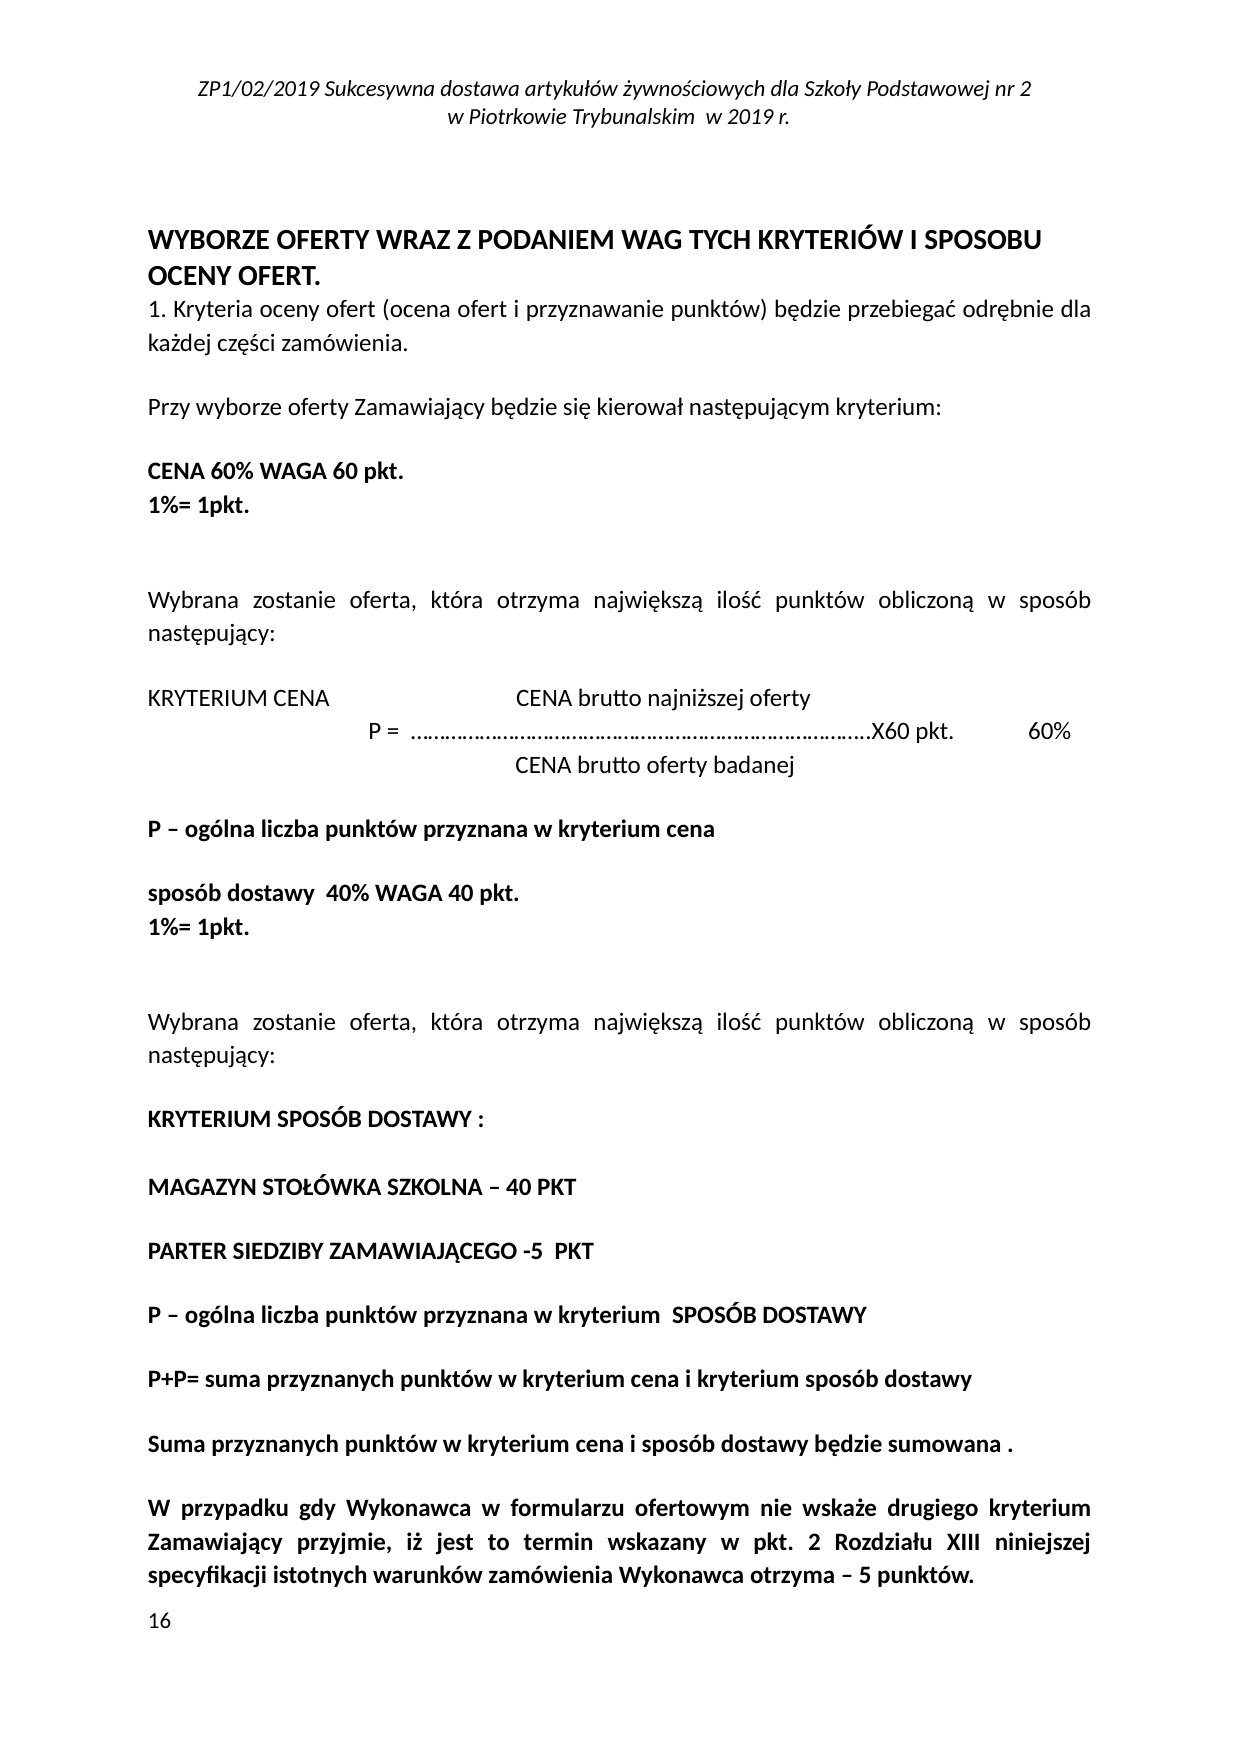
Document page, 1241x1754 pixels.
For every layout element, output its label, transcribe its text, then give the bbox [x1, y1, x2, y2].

text Przy wyborze oferty Zamawiający będzie się kierował następującym kryterium: [148, 391, 1093, 422]
text KRYTERIUM SPOSÓB DOSTAWY : [148, 1104, 1093, 1134]
text WYBORZE OFERTY WRAZ Z PODANIEM WAG TYCH KRYTERIÓW I SPOSOBU OCENY OFERT. [148, 221, 1093, 293]
text P – ogólna liczba punktów przyznana w kryterium cena [148, 813, 1093, 843]
text 1. Kryteria oceny ofert (ocena ofert i przyznawanie punktów) będzie przebiegać odrębnie dla każdej części zamówienia. [148, 293, 1093, 357]
text PARTER SIEDZIBY ZAMAWIAJĄCEGO -5 PKT [148, 1235, 1093, 1266]
text MAGAZYN STOŁÓWKA SZKOLNA – 40 PKT [148, 1171, 1093, 1201]
text P = ……………………………………………………………………..X60 pkt. 60% [148, 715, 1093, 746]
text KRYTERIUM CENA CENA brutto najniższej oferty [148, 682, 1093, 712]
text Wybrana zostanie oferta, która otrzyma największą ilość punktów obliczoną w sposób następujący: [148, 584, 1093, 648]
text sposób dostawy 40% WAGA 40 pkt. [148, 877, 1093, 908]
text Wybrana zostanie oferta, która otrzyma największą ilość punktów obliczoną w sposób następujący: [148, 1006, 1093, 1070]
text W przypadku gdy Wykonawca w formularzu ofertowym nie wskaże drugiego kryterium Zamawiający przyjmie, iż jest to termin wskazany w pkt. 2 Rozdziału XIII niniejszej specyfikacji istotnych warunków zamówienia Wykonawca otrzyma – 5 punktów. [148, 1492, 1093, 1590]
text CENA 60% WAGA 60 pkt. [148, 455, 1093, 486]
text Suma przyznanych punktów w kryterium cena i sposób dostawy będzie sumowana . [148, 1428, 1093, 1458]
text P+P= suma przyznanych punktów w kryterium cena i kryterium sposób dostawy [148, 1363, 1093, 1394]
text 1%= 1pkt. [148, 489, 1093, 519]
text 1%= 1pkt. [148, 911, 1093, 941]
text CENA brutto oferty badanej [148, 749, 1093, 779]
text P – ogólna liczba punktów przyznana w kryterium SPOSÓB DOSTAWY [148, 1299, 1093, 1330]
